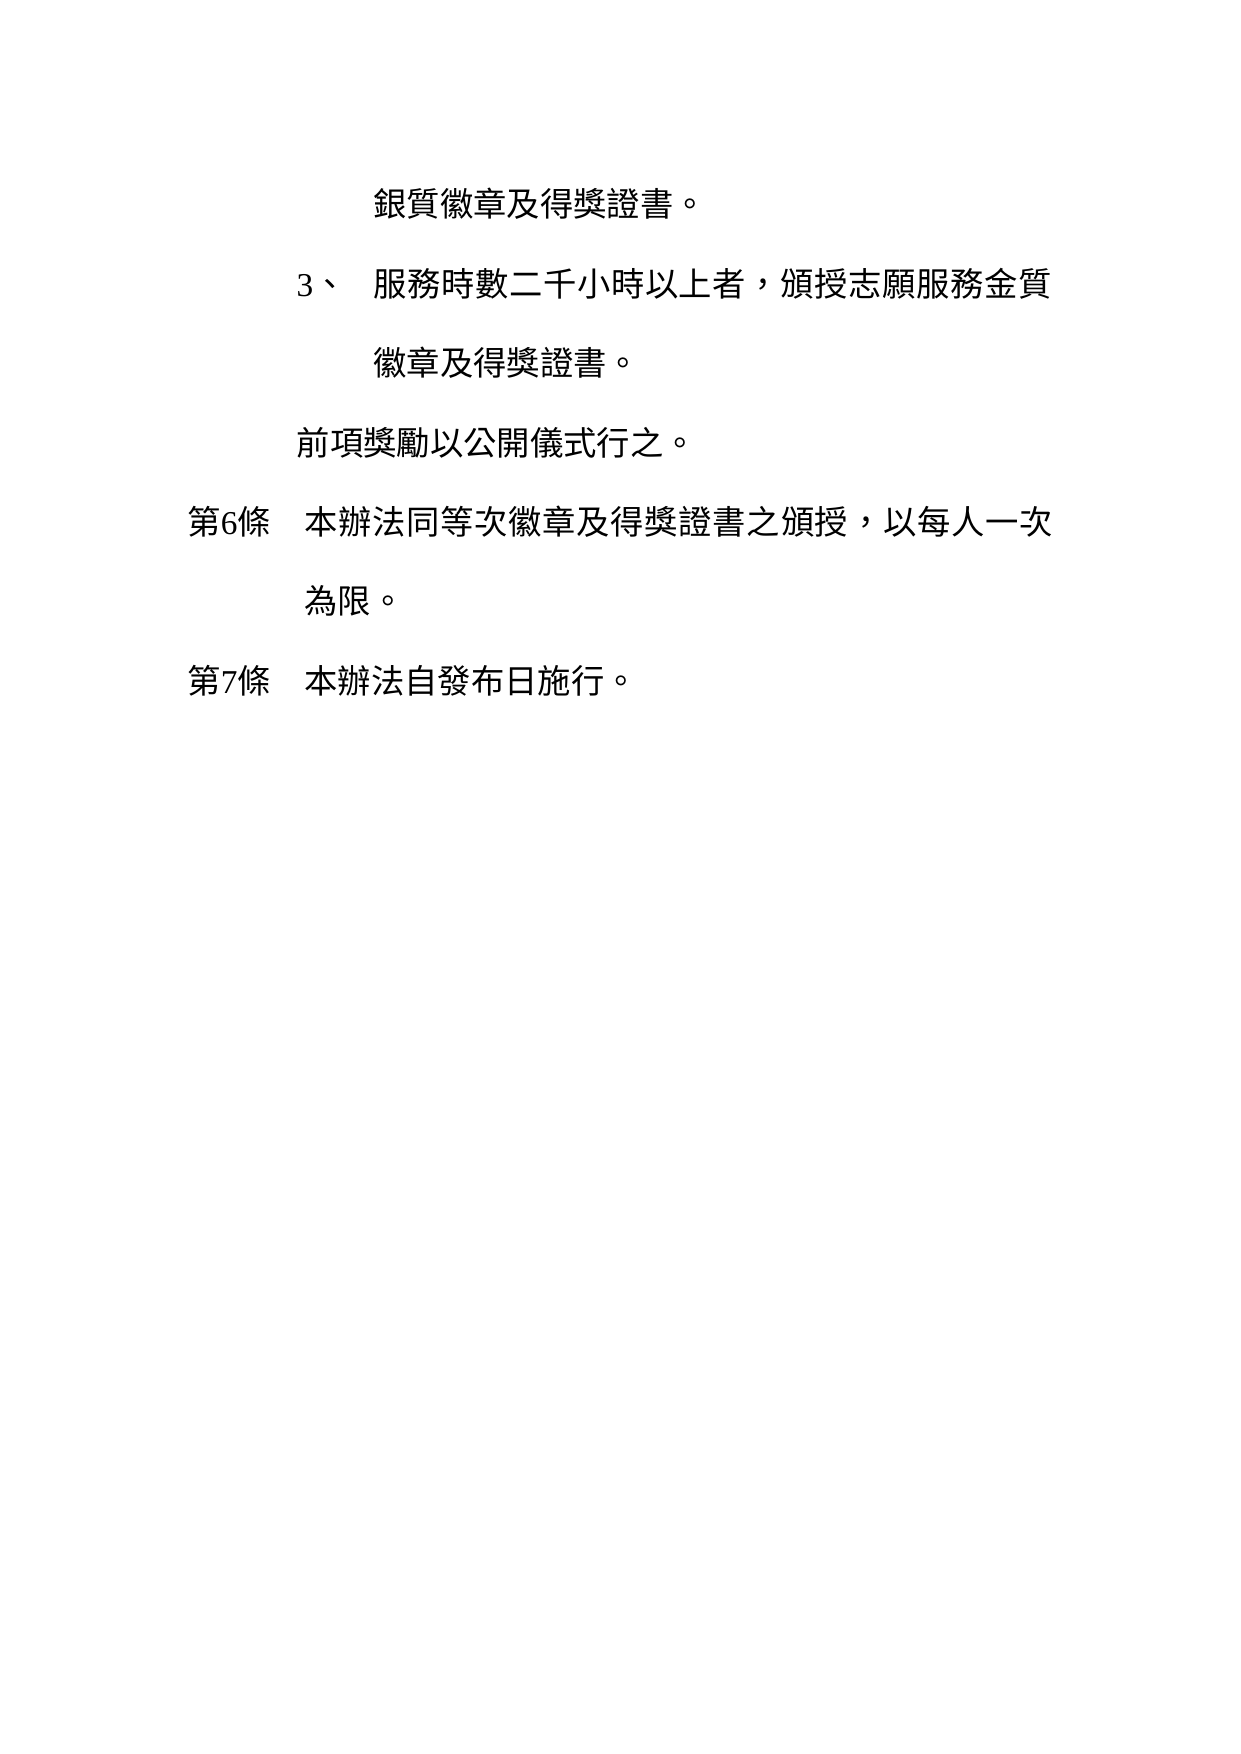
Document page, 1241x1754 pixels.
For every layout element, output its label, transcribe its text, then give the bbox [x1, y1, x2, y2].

list 本辦法同等次徽章及得獎證書之頒授，以每人一次為限。 [187, 480, 1053, 639]
list 本辦法自發布日施行。 [187, 639, 1053, 718]
list 服務時數二千小時以上者，頒授志願服務金質徽章及得獎證書。 [296, 242, 1053, 401]
text 前項獎勵以公開儀式行之。 [297, 401, 1053, 480]
list 銀質徽章及得獎證書。 [296, 163, 1053, 242]
